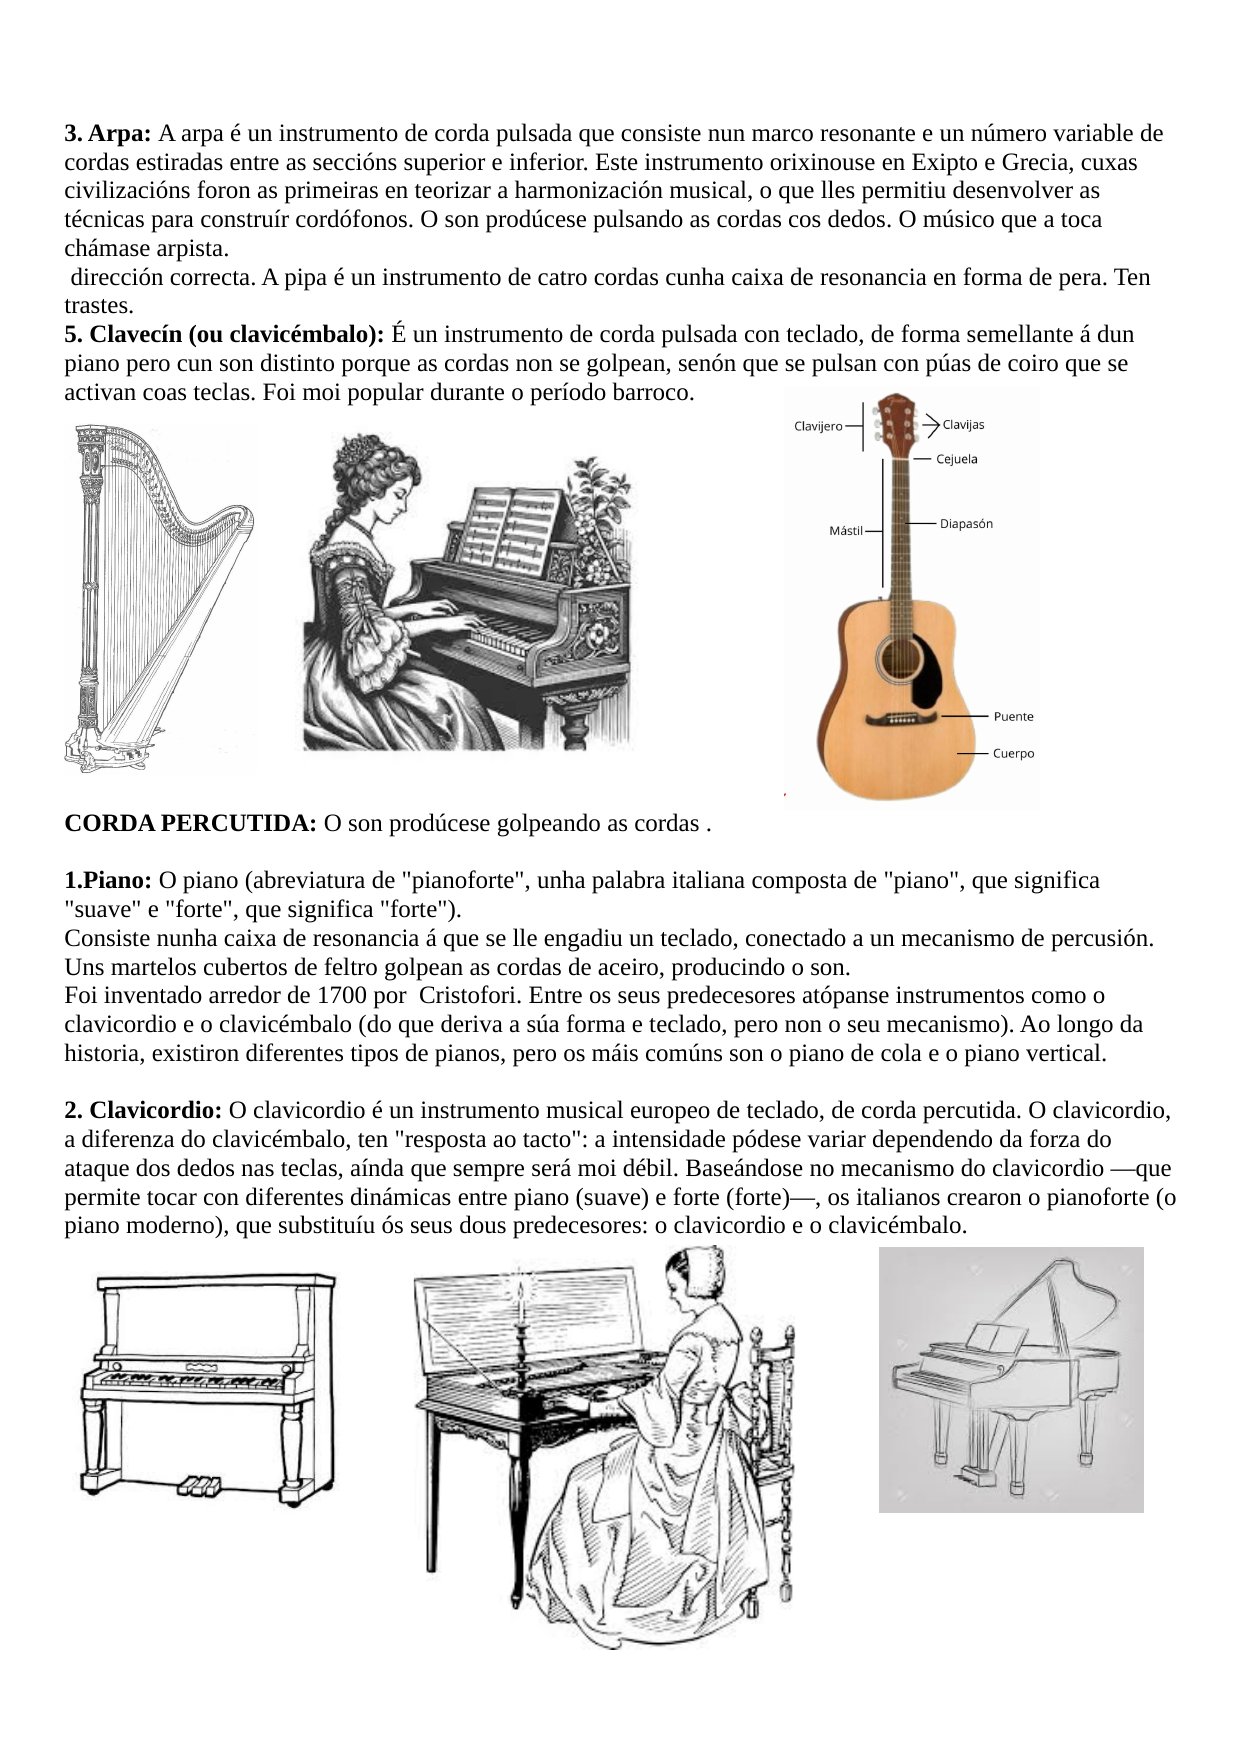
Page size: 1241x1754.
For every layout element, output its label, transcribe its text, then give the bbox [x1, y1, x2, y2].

picture [413, 1245, 796, 1650]
picture [784, 387, 1040, 810]
picture [295, 420, 640, 765]
picture [63, 423, 257, 775]
picture [72, 1262, 344, 1526]
text 1.Piano: O piano (abreviatura de "pianoforte", unha palabra italiana composta de "piano", que significa "suave" e "forte", que significa "forte"). [64, 866, 1181, 923]
text Consiste nunha caixa de resonancia á que se lle engadiu un teclado, conectado a un mecanismo de percusión. Uns martelos cubertos de feltro golpean as cordas de aceiro, producindo o son. [64, 923, 1181, 981]
text 2. Clavicordio: O clavicordio é un instrumento musical europeo de teclado, de corda percutida. O clavicordio, a diferenza do clavicémbalo, ten "resposta ao tacto": a intensidade pódese variar dependendo da forza do ataque dos dedos nas teclas, aínda que sempre será moi débil. Baseándose no mecanismo do clavicordio —que permite tocar con diferentes dinámicas entre piano (suave) e forte (forte)—, os italianos crearon o pianoforte (o piano moderno), que substituíu ós seus dous predecesores: o clavicordio e o clavicémbalo. [64, 1096, 1181, 1239]
text CORDA PERCUTIDA: O son prodúcese golpeando as cordas . [64, 808, 1181, 837]
text Foi inventado arredor de 1700 por Cristofori. Entre os seus predecesores atópanse instrumentos como o clavicordio e o clavicémbalo (do que deriva a súa forma e teclado, pero non o seu mecanismo). Ao longo da historia, existiron diferentes tipos de pianos, pero os máis comúns son o piano de cola e o piano vertical. [64, 981, 1181, 1067]
text 5. Clavecín (ou clavicémbalo): É un instrumento de corda pulsada con teclado, de forma semellante á dun piano pero cun son distinto porque as cordas non se golpean, senón que se pulsan con púas de coiro que se activan coas teclas. Foi moi popular durante o período barroco. [64, 319, 1181, 406]
picture [879, 1247, 1144, 1513]
text dirección correcta. A pipa é un instrumento de catro cordas cunha caixa de resonancia en forma de pera. Ten trastes. [64, 262, 1181, 319]
text 3. Arpa: A arpa é un instrumento de corda pulsada que consiste nun marco resonante e un número variable de cordas estiradas entre as seccións superior e inferior. Este instrumento orixinouse en Exipto e Grecia, cuxas civilizacións foron as primeiras en teorizar a harmonización musical, o que lles permitiu desenvolver as técnicas para construír cordófonos. O son prodúcese pulsando as cordas cos dedos. O músico que a toca chámase arpista. [64, 118, 1181, 262]
